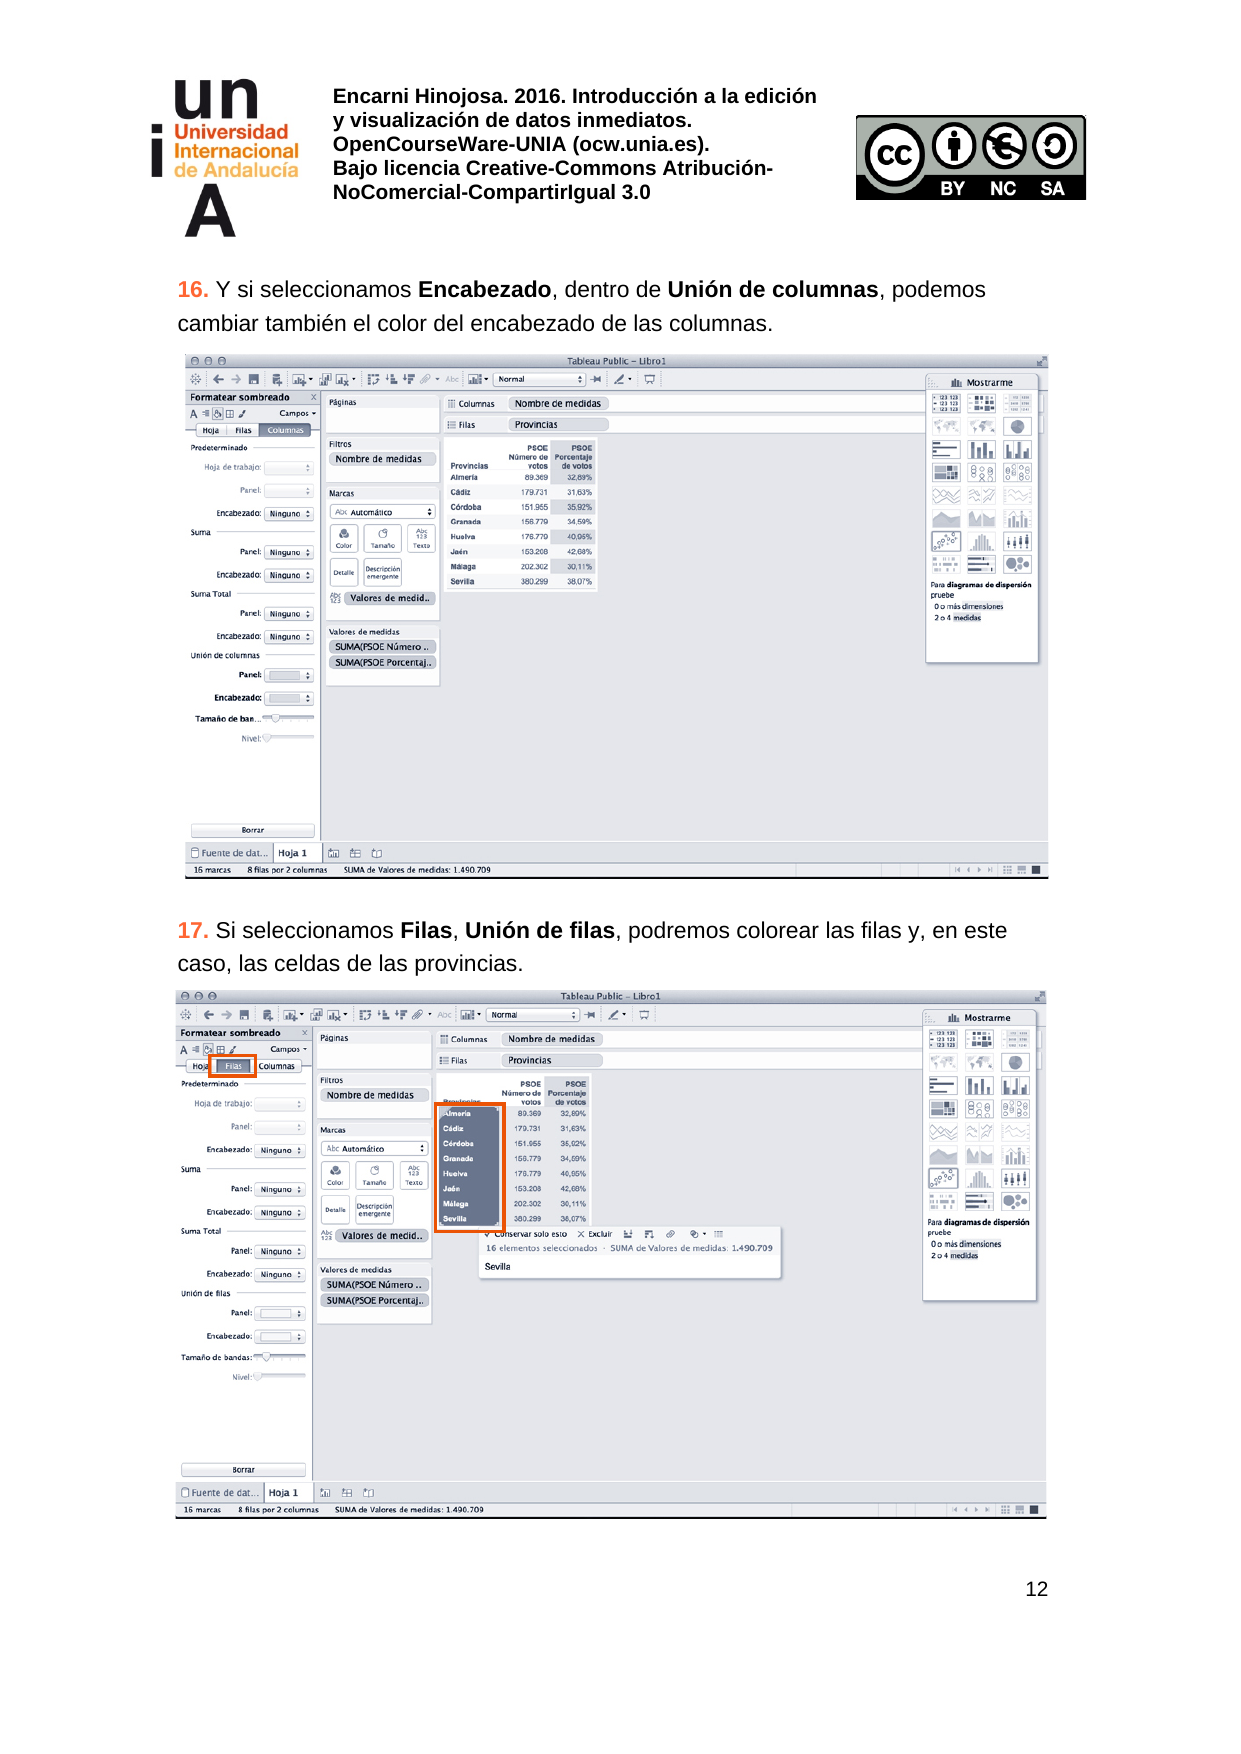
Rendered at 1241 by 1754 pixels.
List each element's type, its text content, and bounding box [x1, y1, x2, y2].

picture [185, 354, 1049, 879]
subtitle 17. Si seleccionamos Filas, Unión de filas, podremos colorear las filas y, en este caso, las celdas de las provincias. [177, 912, 1048, 978]
picture [175, 990, 1047, 1519]
picture [148, 75, 303, 240]
subtitle 16. Y si seleccionamos Encabezado, dentro de Unión de columnas, podemos cambiar también el color del encabezado de las columnas. [177, 271, 1048, 338]
